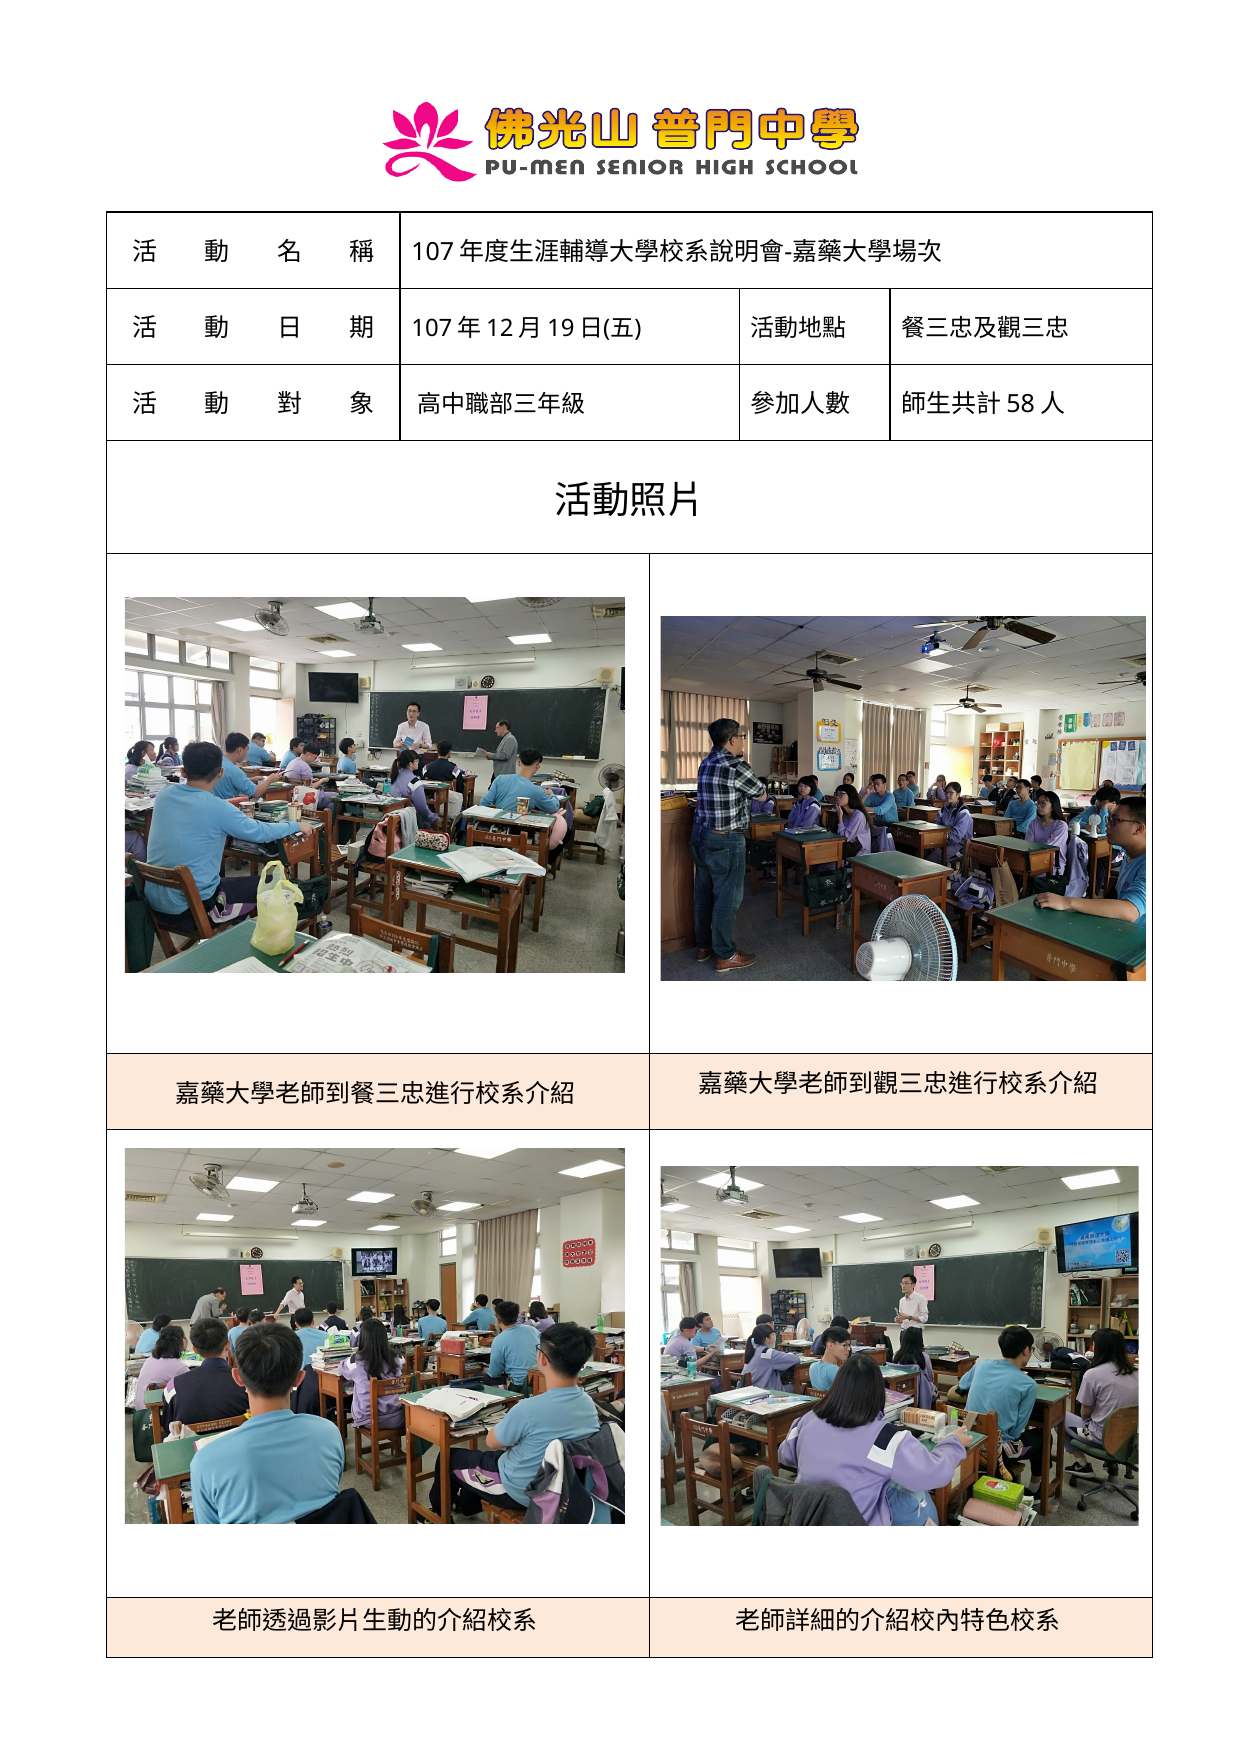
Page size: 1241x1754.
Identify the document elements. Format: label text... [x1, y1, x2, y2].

table_cell 老師透過影片生動的介紹校系 [107, 1598, 649, 1657]
table_cell 107年12月19日(五) [401, 289, 739, 363]
table_cell [107, 554, 649, 1053]
picture [660, 1166, 1139, 1526]
table_cell 嘉藥大學老師到觀三忠進行校系介紹 [650, 1054, 1152, 1129]
picture [124, 1148, 625, 1524]
table_header 活動名稱 [107, 213, 399, 287]
table_cell 活動對象 [107, 365, 399, 439]
table_cell 老師詳細的介紹校內特色校系 [650, 1598, 1152, 1657]
table_cell [650, 1130, 1152, 1597]
table_cell [107, 1130, 649, 1597]
table_cell 活動日期 [107, 289, 399, 363]
table_cell 餐三忠及觀三忠 [891, 289, 1152, 363]
table_cell 參加人數 [740, 365, 889, 439]
table_cell 活動地點 [740, 289, 889, 363]
table_header 107年度生涯輔導大學校系說明會-嘉藥大學場次 [401, 213, 1152, 287]
table_cell [650, 554, 1152, 1053]
picture [660, 616, 1146, 981]
table_cell 高中職部三年級 [401, 365, 739, 439]
table_cell 嘉藥大學老師到餐三忠進行校系介紹 [107, 1054, 649, 1129]
picture [378, 98, 862, 185]
picture [124, 597, 625, 973]
table_cell 師生共計58人 [891, 365, 1152, 439]
table_cell 活動照片 [107, 441, 1152, 553]
